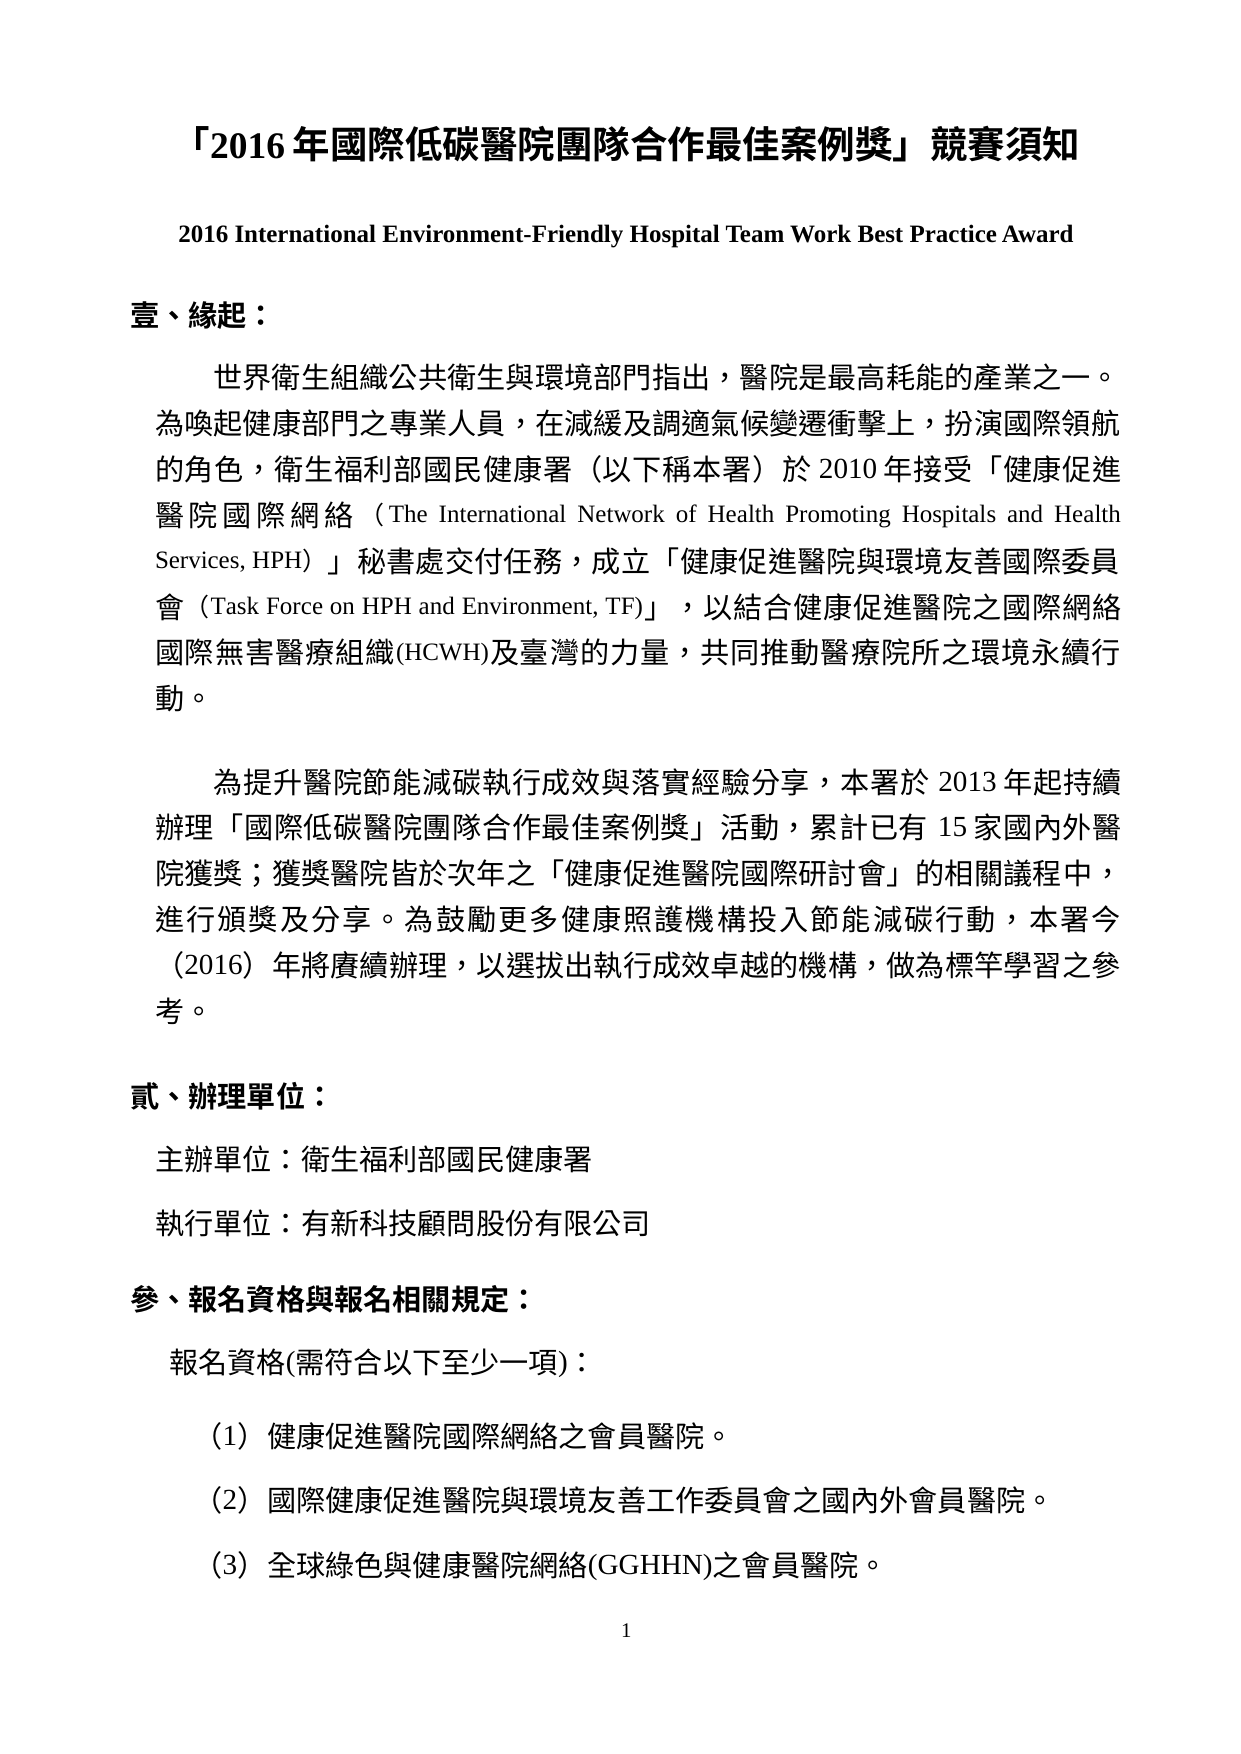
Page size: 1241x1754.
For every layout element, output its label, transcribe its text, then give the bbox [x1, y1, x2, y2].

text 主辦單位：衛生福利部國民健康署 [155, 1134, 1122, 1180]
text 為提升醫院節能減碳執行成效與落實經驗分享，本署於2013年起持續辦理「國際低碳醫院團隊合作最佳案例獎」活動，累計已有15家國內外醫院獲獎；獲獎醫院皆於次年之「健康促進醫院國際研討會」的相關議程中，進行頒獎及分享。為鼓勵更多健康照護機構投入節能減碳行動，本署今（2016）年將賡續辦理，以選拔出執行成效卓越的機構，做為標竿學習之參考。 [155, 757, 1122, 1032]
text 報名資格(需符合以下至少一項)： [169, 1338, 1122, 1383]
text 「2016年國際低碳醫院團隊合作最佳案例獎」競賽須知 [130, 122, 1122, 168]
text 參、報名資格與報名相關規定： [130, 1273, 1122, 1319]
text 2016 International Environment-Friendly Hospital Team Work Best Practice Award [130, 205, 1122, 251]
text 壹、緣起： [130, 289, 1122, 334]
list 健康促進醫院國際網絡之會員醫院。 [230, 1412, 1122, 1457]
text 執行單位：有新科技顧問股份有限公司 [155, 1199, 1122, 1245]
text 世界衛生組織公共衛生與環境部門指出，醫院是最高耗能的產業之一。為喚起健康部門之專業人員，在減緩及調適氣候變遷衝擊上，扮演國際領航的角色，衛生福利部國民健康署（以下稱本署）於2010年接受「健康促進醫院國際網絡（The International Network of Health Promoting Hospitals and Health Services, HPH）」秘書處交付任務，成立「健康促進醫院與環境友善國際委員會（Task Force on HPH and Environment, TF)」，以結合健康促進醫院之國際網絡、國際無害醫療組織(HCWH)及臺灣的力量，共同推動醫療院所之環境永續行動。 [155, 353, 1122, 720]
text 貳、辦理單位： [130, 1070, 1122, 1116]
list 國際健康促進醫院與環境友善工作委員會之國內外會員醫院。 [230, 1476, 1122, 1522]
list 全球綠色與健康醫院網絡(GGHHN)之會員醫院。 [230, 1541, 1122, 1587]
